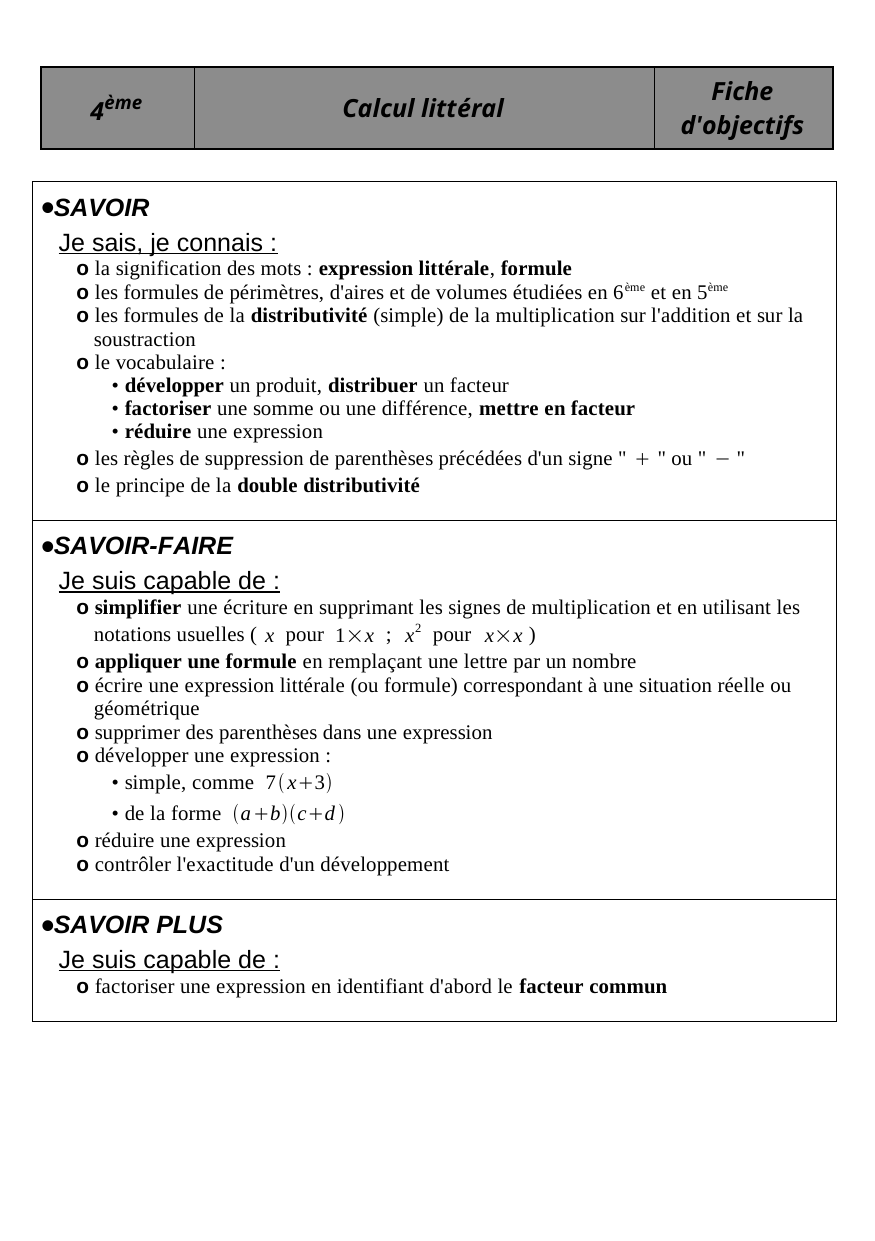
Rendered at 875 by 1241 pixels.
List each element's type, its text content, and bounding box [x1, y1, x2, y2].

table_header •SAVOIR Je sais, je connais : o la signification des mots : expression littérale, formule o les formules de périmètres, d'aires et de volumes étudiées en 6ème et en 5ème o les formules de la distributivité (simple) de la multiplication sur l'addition et sur la soustraction o le vocabulaire : • développer un produit, distribuer un facteur • factoriser une somme ou une différence, mettre en facteur • réduire une expression o les règles de suppression de parenthèses précédées d'un signe "" ou "" o le principe de la double distributivité [33, 182, 836, 519]
table_cell •SAVOIR-FAIRE Je suis capable de : o simplifier une écriture en supprimant les signes de multiplication et en utilisant les notations usuelles ( pour ; pour ) o appliquer une formule en remplaçant une lettre par un nombre o écrire une expression littérale (ou formule) correspondant à une situation réelle ou géométrique o supprimer des parenthèses dans une expression o développer une expression : • simple, comme • de la forme o réduire une expression o contrôler l'exactitude d'un développement [33, 521, 836, 899]
table_cell •SAVOIR PLUS Je suis capable de : o factoriser une expression en identifiant d'abord le facteur commun [33, 900, 836, 1021]
